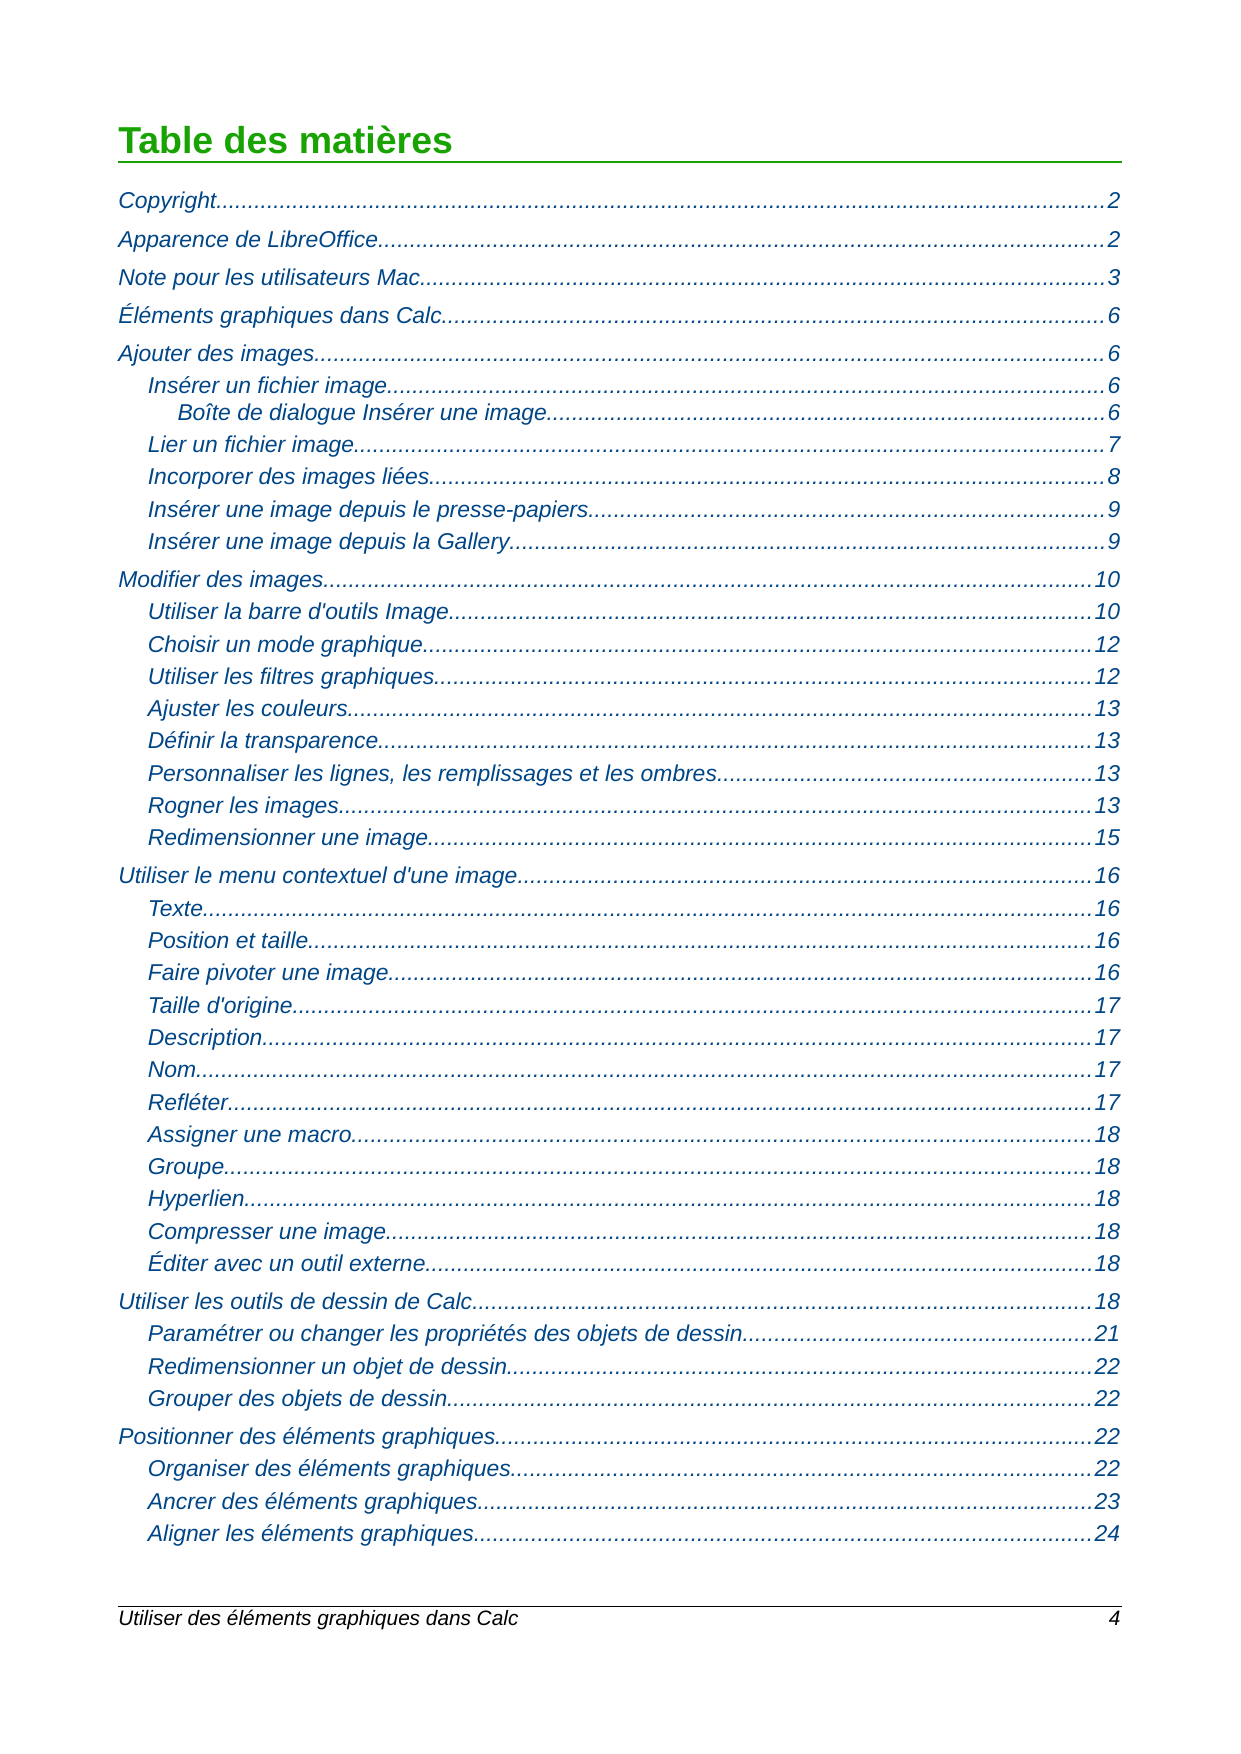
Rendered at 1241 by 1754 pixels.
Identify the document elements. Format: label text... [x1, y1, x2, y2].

text Organiser des éléments graphiques 22 [148, 1455, 1122, 1482]
text Description 17 [148, 1024, 1122, 1050]
text Lier un fichier image 7 [148, 431, 1122, 457]
text Redimensionner un objet de dessin 22 [148, 1353, 1122, 1379]
text Redimensionner une image 15 [148, 824, 1122, 851]
text Copyright 2 [118, 187, 1122, 214]
text Apparence de LibreOffice 2 [118, 226, 1122, 252]
text Éléments graphiques dans Calc 6 [118, 302, 1122, 328]
text Groupe 18 [148, 1153, 1122, 1179]
text Incorporer des images liées 8 [148, 463, 1122, 489]
text Note pour les utilisateurs Mac 3 [118, 264, 1122, 290]
text Utiliser les outils de dessin de Calc 18 [118, 1288, 1122, 1314]
text Nom 17 [148, 1056, 1122, 1082]
text Positionner des éléments graphiques 22 [118, 1423, 1122, 1449]
text Définir la transparence 13 [148, 727, 1122, 754]
text Paramétrer ou changer les propriétés des objets de dessin 21 [148, 1320, 1122, 1347]
text Texte 16 [148, 895, 1122, 921]
text Ancrer des éléments graphiques 23 [148, 1488, 1122, 1514]
text Modifier des images 10 [118, 566, 1122, 592]
text Assigner une macro 18 [148, 1121, 1122, 1147]
text Boîte de dialogue Insérer une image 6 [177, 399, 1122, 425]
text Hyperlien 18 [148, 1185, 1122, 1212]
text Utiliser le menu contextuel d'une image 16 [118, 862, 1122, 889]
text Insérer un fichier image 6 [148, 372, 1122, 399]
text Grouper des objets de dessin 22 [148, 1385, 1122, 1411]
text Compresser une image 18 [148, 1218, 1122, 1244]
text Éditer avec un outil externe 18 [148, 1250, 1122, 1276]
text Refléter 17 [148, 1088, 1122, 1115]
text Insérer une image depuis le presse-papiers 9 [148, 496, 1122, 522]
text Table des matières [118, 118, 1122, 161]
text Position et taille 16 [148, 927, 1122, 953]
text Insérer une image depuis la Gallery 9 [148, 528, 1122, 554]
text Rogner les images 13 [148, 792, 1122, 818]
text Ajuster les couleurs 13 [148, 695, 1122, 721]
text Ajouter des images 6 [118, 340, 1122, 366]
text Aligner les éléments graphiques 24 [148, 1520, 1122, 1546]
text Faire pivoter une image 16 [148, 959, 1122, 986]
text Utiliser la barre d'outils Image 10 [148, 598, 1122, 624]
text Personnaliser les lignes, les remplissages et les ombres 13 [148, 760, 1122, 786]
text Utiliser les filtres graphiques 12 [148, 663, 1122, 689]
text Choisir un mode graphique 12 [148, 631, 1122, 657]
text Taille d'origine 17 [148, 992, 1122, 1018]
